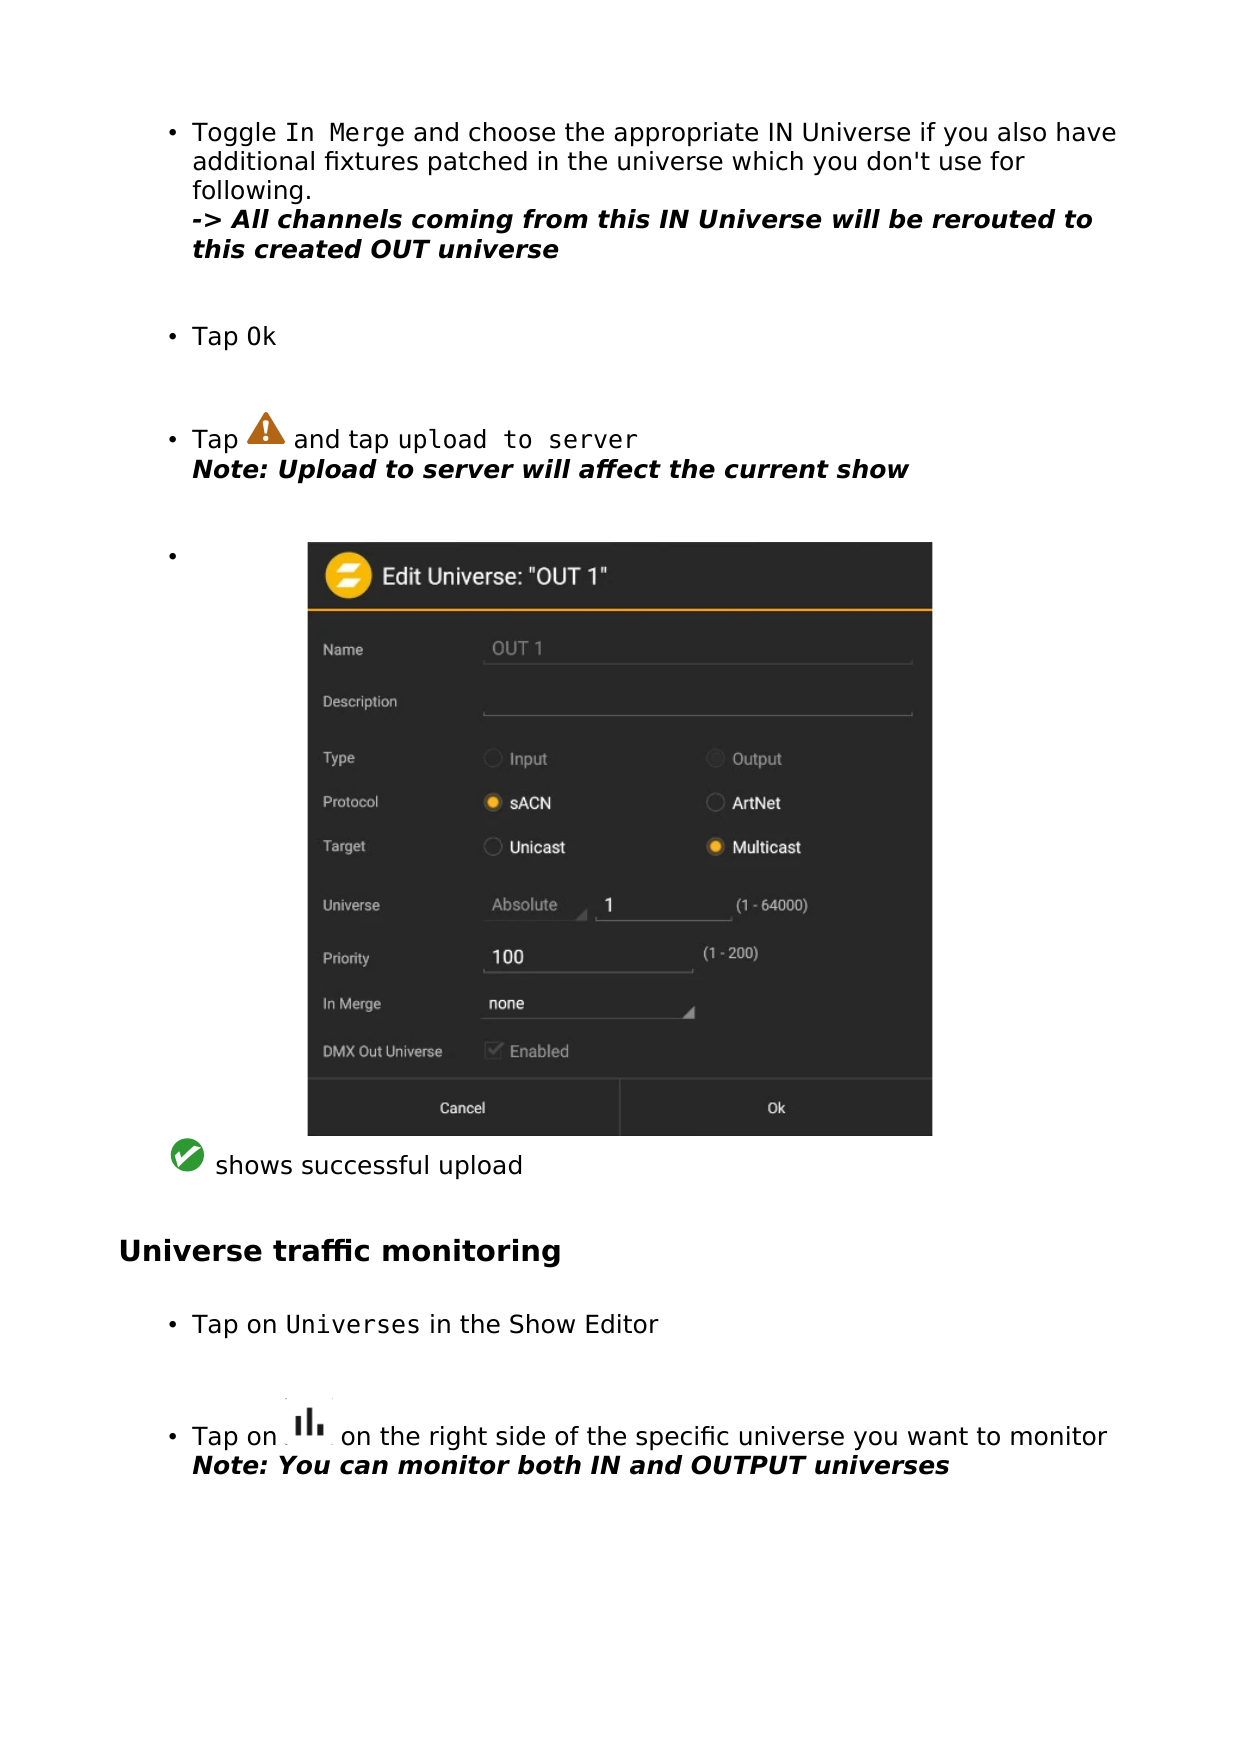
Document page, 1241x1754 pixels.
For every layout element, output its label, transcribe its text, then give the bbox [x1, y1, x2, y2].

list Tap Ok [177, 322, 1122, 410]
list Tap and tap upload to server Note: Upload to server will affect the current show [177, 410, 1122, 542]
subtitle Universe traffic monitoring [118, 1234, 1122, 1268]
list Toggle In Merge and choose the appropriate IN Universe if you also have additional fixtures patched in the universe which you don't use for following. -> All channels coming from this IN Universe will be rerouted to this created OUT universe [177, 118, 1122, 322]
list shows successful upload [177, 542, 1122, 1180]
picture [285, 1398, 333, 1445]
picture [307, 542, 933, 1136]
picture [246, 409, 286, 449]
list Tap on on the right side of the specific universe you want to monitor Note: You can monitor both IN and OUTPUT universes [177, 1398, 1122, 1480]
list Tap on Universes in the Show Editor [177, 1311, 1122, 1398]
picture [168, 1135, 208, 1175]
